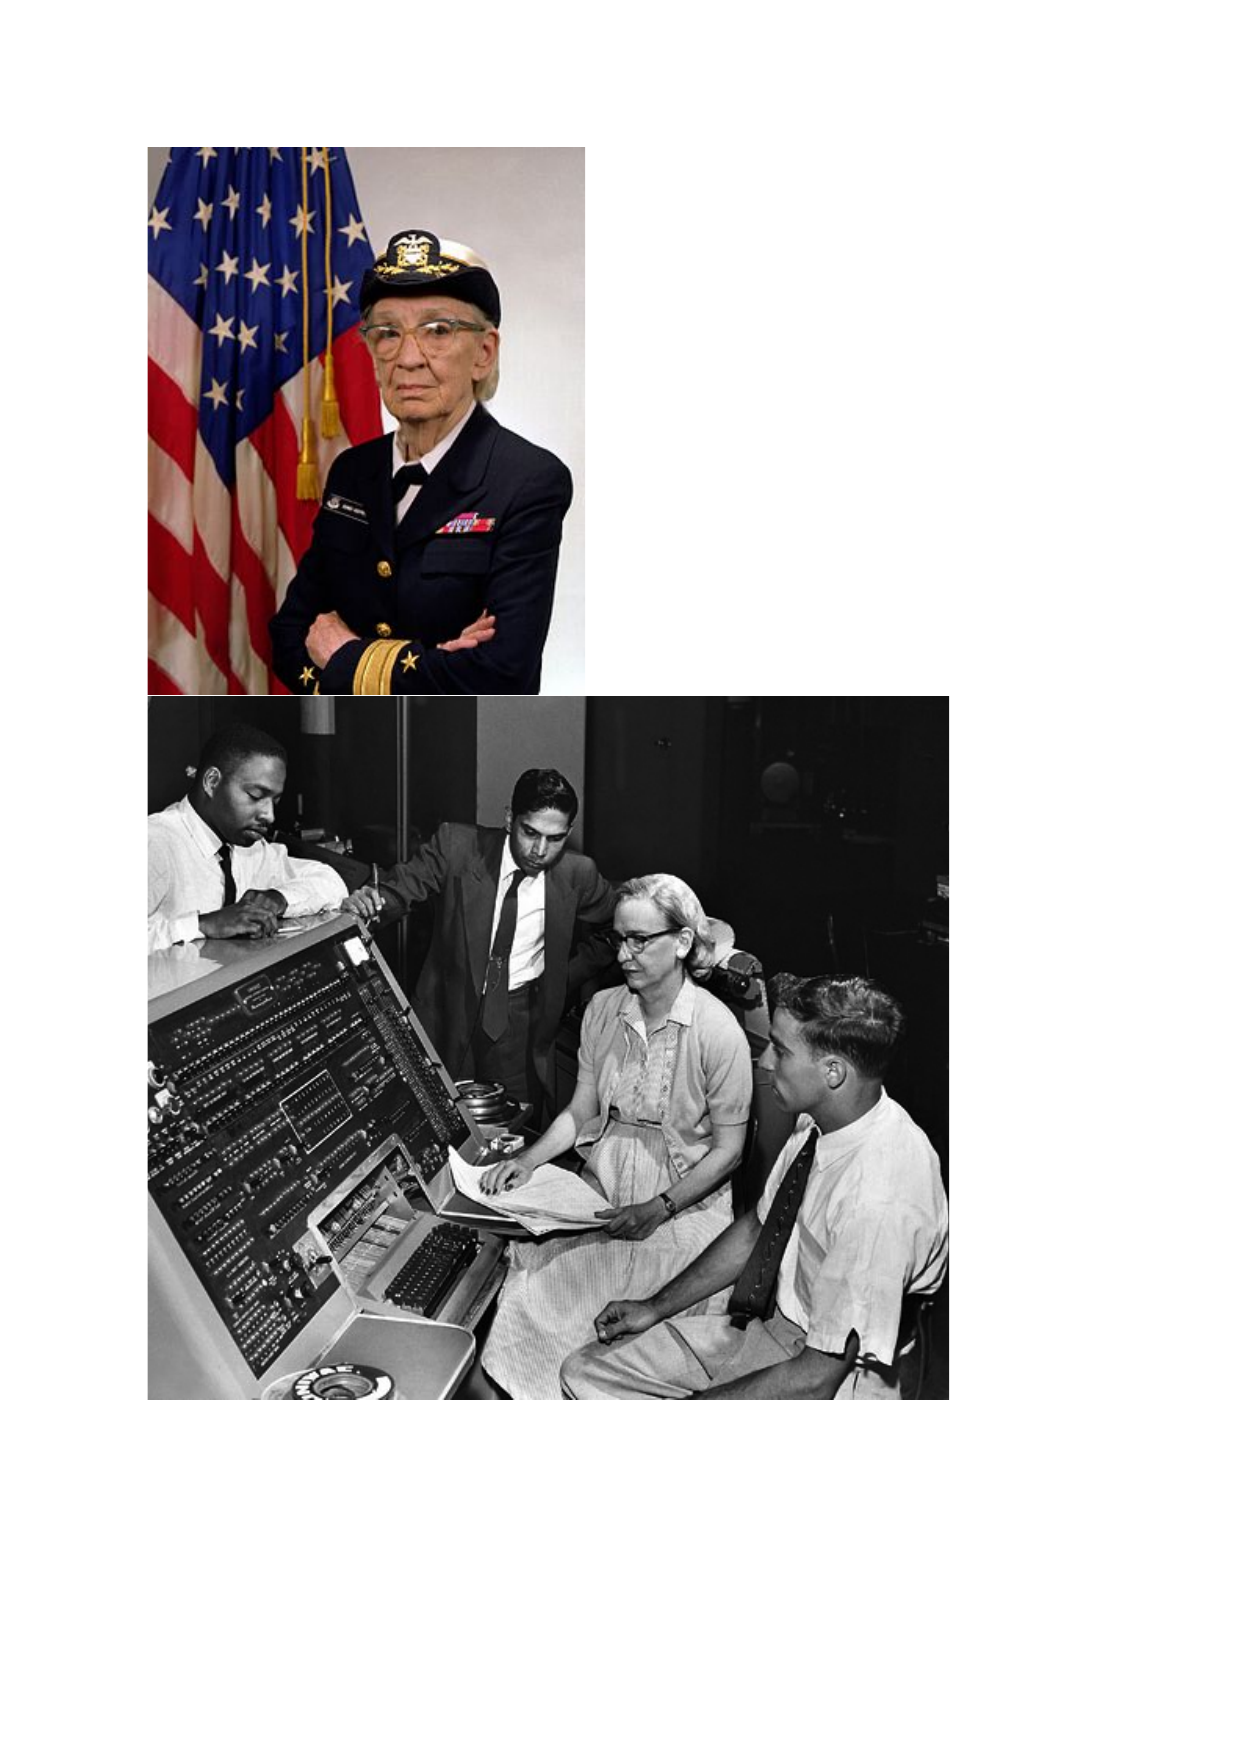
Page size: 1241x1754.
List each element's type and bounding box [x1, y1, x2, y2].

picture [147, 696, 950, 1400]
picture [147, 147, 586, 695]
